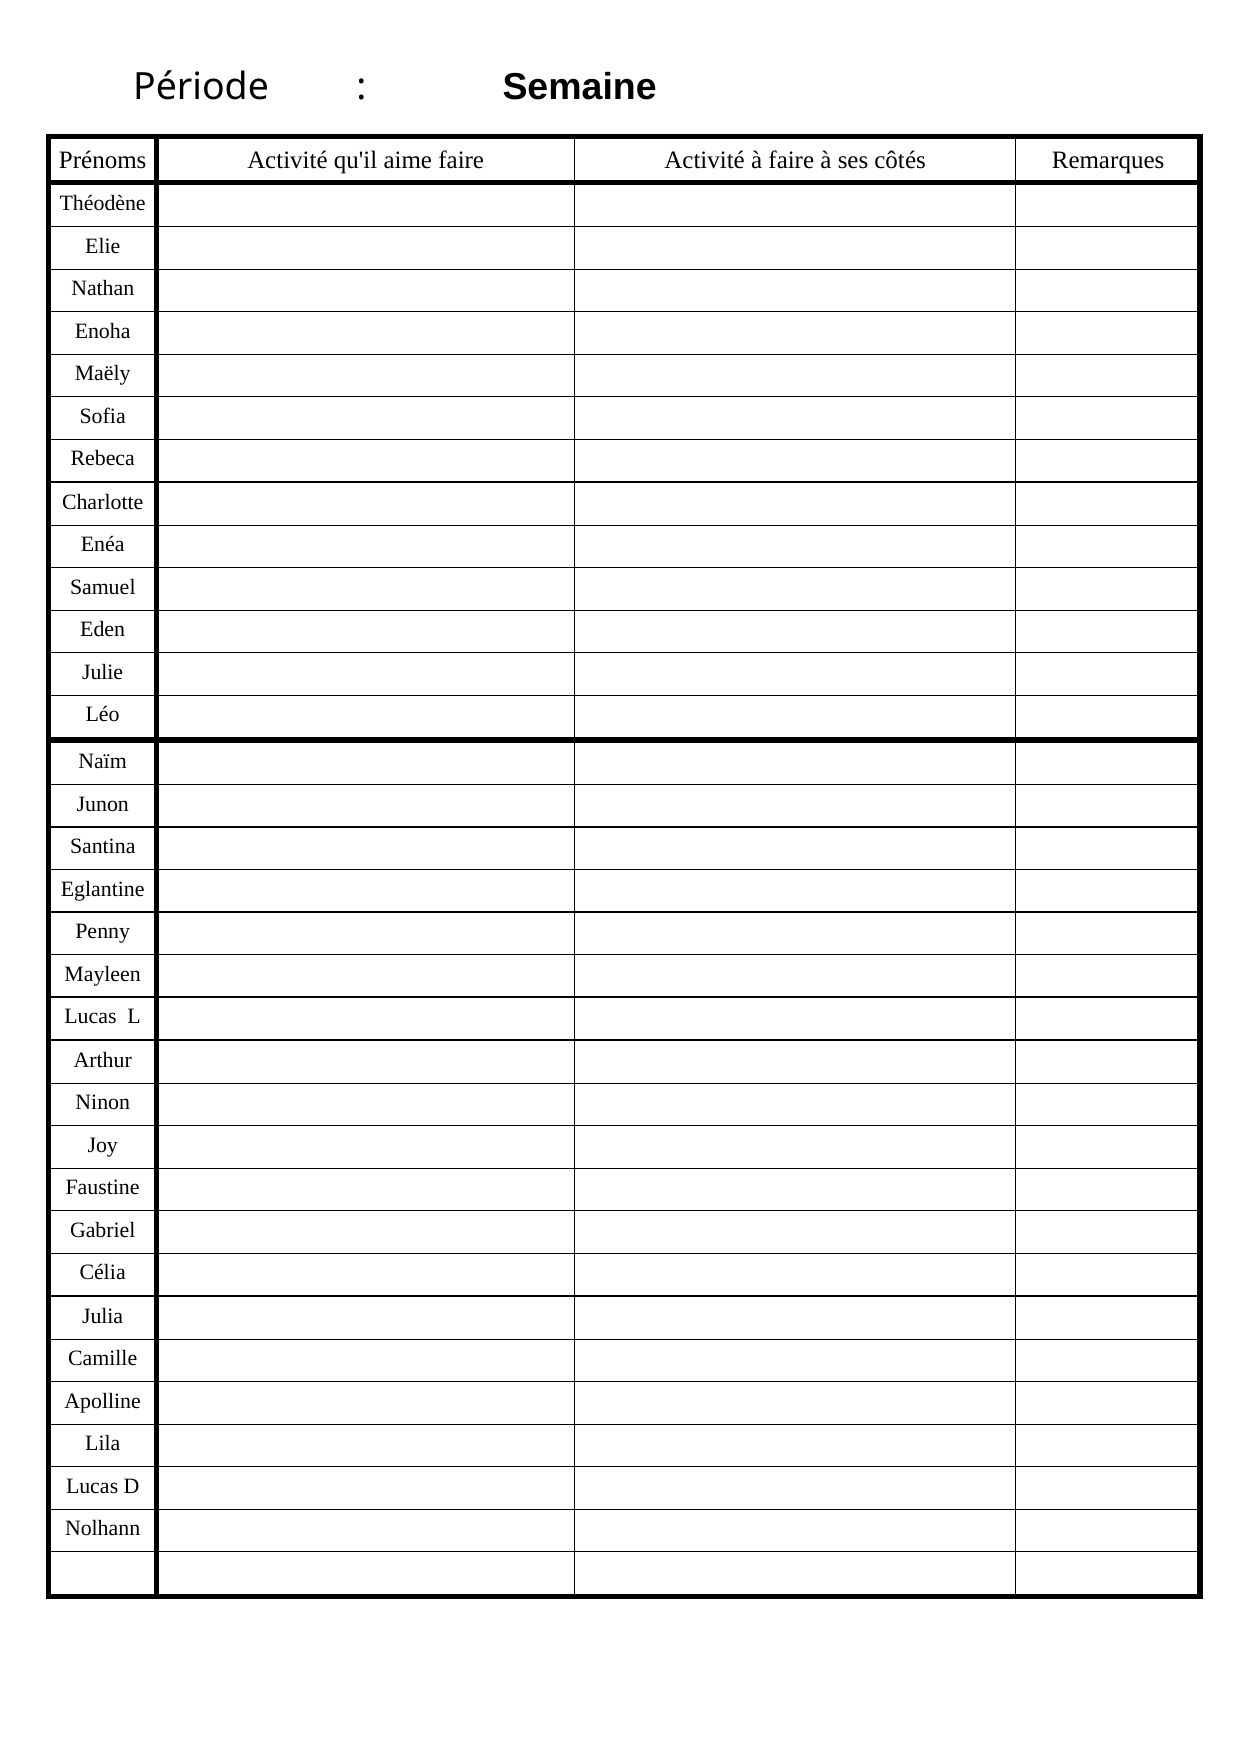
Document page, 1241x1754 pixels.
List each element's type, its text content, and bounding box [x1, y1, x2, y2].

table_cell [575, 1254, 1015, 1295]
table_cell Samuel [51, 568, 154, 610]
table_cell [1016, 828, 1197, 869]
table_cell [159, 1297, 574, 1338]
table_cell Enoha [51, 312, 154, 354]
table_cell [1016, 1297, 1197, 1338]
table_cell Théodène [51, 185, 154, 226]
table_cell [575, 227, 1015, 269]
table_cell [575, 653, 1015, 695]
table_cell [575, 743, 1015, 784]
table_cell [1016, 870, 1197, 911]
table_cell [575, 355, 1015, 396]
table_cell Eden [51, 611, 154, 652]
table_header Remarques [1016, 139, 1197, 179]
table_cell [1016, 355, 1197, 396]
text Période : Semaine [59, 59, 1181, 110]
table_cell [159, 397, 574, 439]
table_cell [575, 1340, 1015, 1381]
table_cell [575, 568, 1015, 610]
table_cell [159, 1552, 574, 1593]
table_cell [1016, 1340, 1197, 1381]
table_cell [159, 1041, 574, 1082]
table_cell [1016, 1041, 1197, 1082]
table_cell [1016, 1211, 1197, 1252]
table_cell Apolline [51, 1382, 154, 1423]
table_cell [575, 1510, 1015, 1551]
table_cell [1016, 526, 1197, 567]
table_cell Arthur [51, 1041, 154, 1082]
table_cell Elie [51, 227, 154, 269]
table_cell Julia [51, 1297, 154, 1338]
table_cell [1016, 312, 1197, 354]
table_cell [575, 1297, 1015, 1338]
table_cell [159, 998, 574, 1039]
table_cell [159, 1126, 574, 1167]
table_cell [575, 312, 1015, 354]
table_cell [159, 785, 574, 826]
table_cell [1016, 227, 1197, 269]
table_cell [575, 1084, 1015, 1125]
table_cell Charlotte [51, 483, 154, 525]
table_cell Maëly [51, 355, 154, 396]
table_cell [1016, 270, 1197, 311]
table_cell [575, 1126, 1015, 1167]
table_cell [1016, 998, 1197, 1039]
table_cell [51, 1552, 154, 1593]
table_cell [575, 1041, 1015, 1082]
table_cell [575, 270, 1015, 311]
table_cell [1016, 785, 1197, 826]
table_cell [575, 483, 1015, 525]
table_cell [1016, 397, 1197, 439]
table_cell [159, 913, 574, 954]
table_cell [575, 1382, 1015, 1423]
table_header Prénoms [51, 139, 154, 179]
table_cell [159, 955, 574, 996]
table_cell Ninon [51, 1084, 154, 1125]
table_cell [1016, 611, 1197, 652]
table_cell [1016, 743, 1197, 784]
table_cell [159, 1169, 574, 1210]
table_cell [159, 1254, 574, 1295]
table_cell [159, 828, 574, 869]
table_cell [1016, 1084, 1197, 1125]
table_cell Lila [51, 1425, 154, 1466]
table_cell [575, 1169, 1015, 1210]
table_cell [159, 483, 574, 525]
table_cell [159, 1467, 574, 1508]
table_cell [575, 397, 1015, 439]
table_cell Nolhann [51, 1510, 154, 1551]
table_cell [575, 611, 1015, 652]
table_cell Nathan [51, 270, 154, 311]
table_cell [159, 1084, 574, 1125]
table_cell [575, 1211, 1015, 1252]
table_cell [1016, 913, 1197, 954]
table_cell [159, 1425, 574, 1466]
table_cell [159, 355, 574, 396]
table_cell [1016, 1126, 1197, 1167]
table_cell [575, 440, 1015, 481]
table_cell [159, 185, 574, 226]
table_cell Mayleen [51, 955, 154, 996]
table_cell [159, 1382, 574, 1423]
table_cell [575, 870, 1015, 911]
table_cell [1016, 1467, 1197, 1508]
table_cell [159, 696, 574, 737]
table_cell [159, 227, 574, 269]
table_cell [575, 526, 1015, 567]
table_cell [1016, 440, 1197, 481]
table_cell Faustine [51, 1169, 154, 1210]
table_header Activité qu'il aime faire [159, 139, 574, 179]
table_cell Léo [51, 696, 154, 737]
table_cell Lucas L [51, 998, 154, 1039]
table_cell [159, 1510, 574, 1551]
table_cell Gabriel [51, 1211, 154, 1252]
table_cell [575, 185, 1015, 226]
table_cell [575, 1552, 1015, 1593]
table_cell Lucas D [51, 1467, 154, 1508]
table_cell [1016, 1510, 1197, 1551]
table_cell [159, 653, 574, 695]
table_cell [575, 1425, 1015, 1466]
table_cell [575, 785, 1015, 826]
table_cell Camille [51, 1340, 154, 1381]
table_cell [1016, 568, 1197, 610]
table_cell [159, 568, 574, 610]
table_cell [159, 1211, 574, 1252]
table_cell [1016, 1382, 1197, 1423]
table_cell [575, 1467, 1015, 1508]
table_cell Enéa [51, 526, 154, 567]
table_cell [159, 1340, 574, 1381]
table_cell [159, 870, 574, 911]
table_cell Penny [51, 913, 154, 954]
table_cell Eglantine [51, 870, 154, 911]
table_cell Célia [51, 1254, 154, 1295]
table_cell [1016, 955, 1197, 996]
table_cell [575, 696, 1015, 737]
table_cell Sofia [51, 397, 154, 439]
table_cell [1016, 185, 1197, 226]
table_cell Julie [51, 653, 154, 695]
table_cell [1016, 1254, 1197, 1295]
table_cell [1016, 696, 1197, 737]
table_cell [1016, 1552, 1197, 1593]
table_cell [1016, 483, 1197, 525]
table_cell Naïm [51, 743, 154, 784]
table_cell Santina [51, 828, 154, 869]
table_cell [575, 955, 1015, 996]
table_cell [159, 526, 574, 567]
table_cell Rebeca [51, 440, 154, 481]
table_cell Joy [51, 1126, 154, 1167]
table_cell [1016, 1169, 1197, 1210]
table_cell [575, 998, 1015, 1039]
table_cell [159, 440, 574, 481]
table_cell [575, 828, 1015, 869]
table_cell [159, 743, 574, 784]
table_cell [159, 312, 574, 354]
table_cell [575, 913, 1015, 954]
table_cell [159, 611, 574, 652]
table_cell [159, 270, 574, 311]
table_cell Junon [51, 785, 154, 826]
table_cell [1016, 1425, 1197, 1466]
table_header Activité à faire à ses côtés [575, 139, 1015, 179]
table_cell [1016, 653, 1197, 695]
